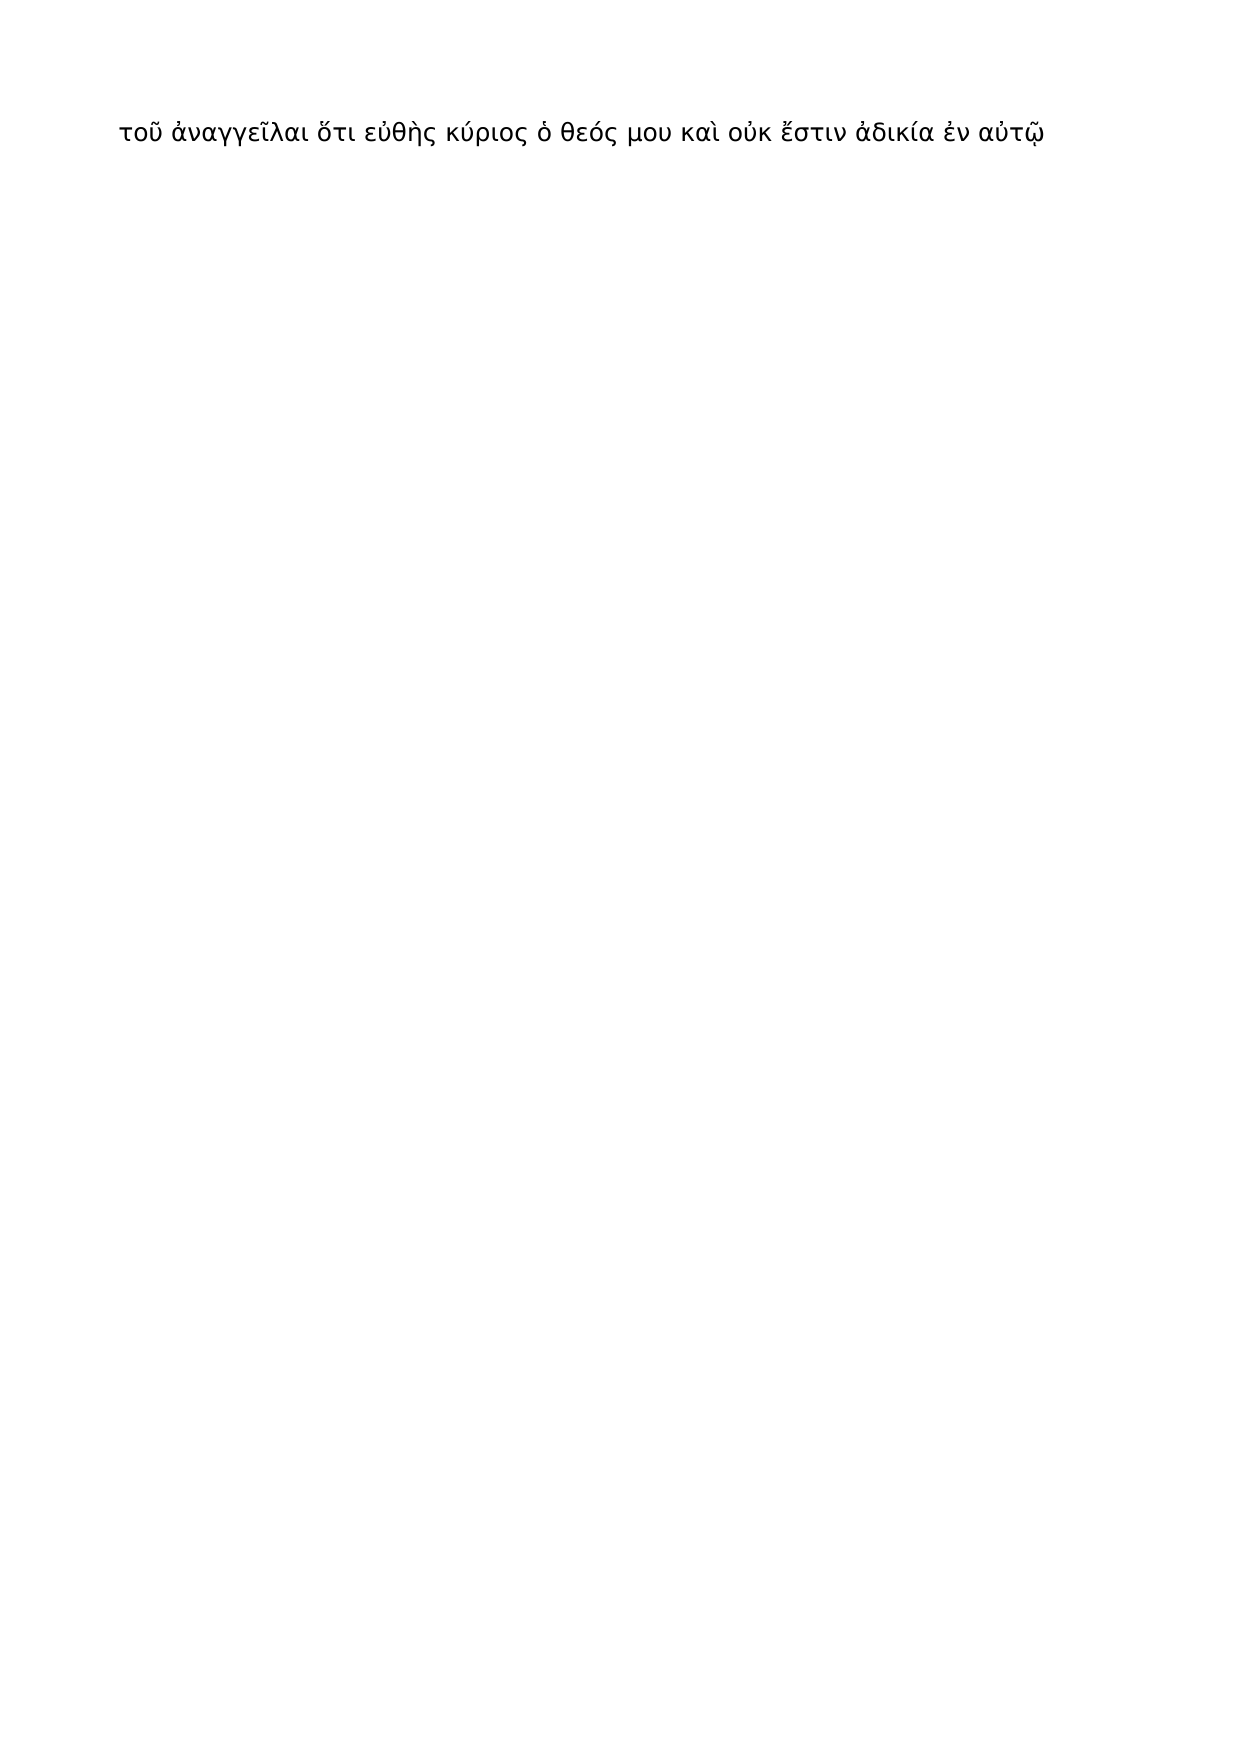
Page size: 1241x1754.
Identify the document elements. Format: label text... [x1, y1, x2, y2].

text τοῦ ἀναγγεῖλαι ὅτι εὐθὴς κύριος ὁ θεός μου καὶ οὐκ ἔστιν ἀδικία ἐν αὐτῷ [118, 118, 1122, 147]
